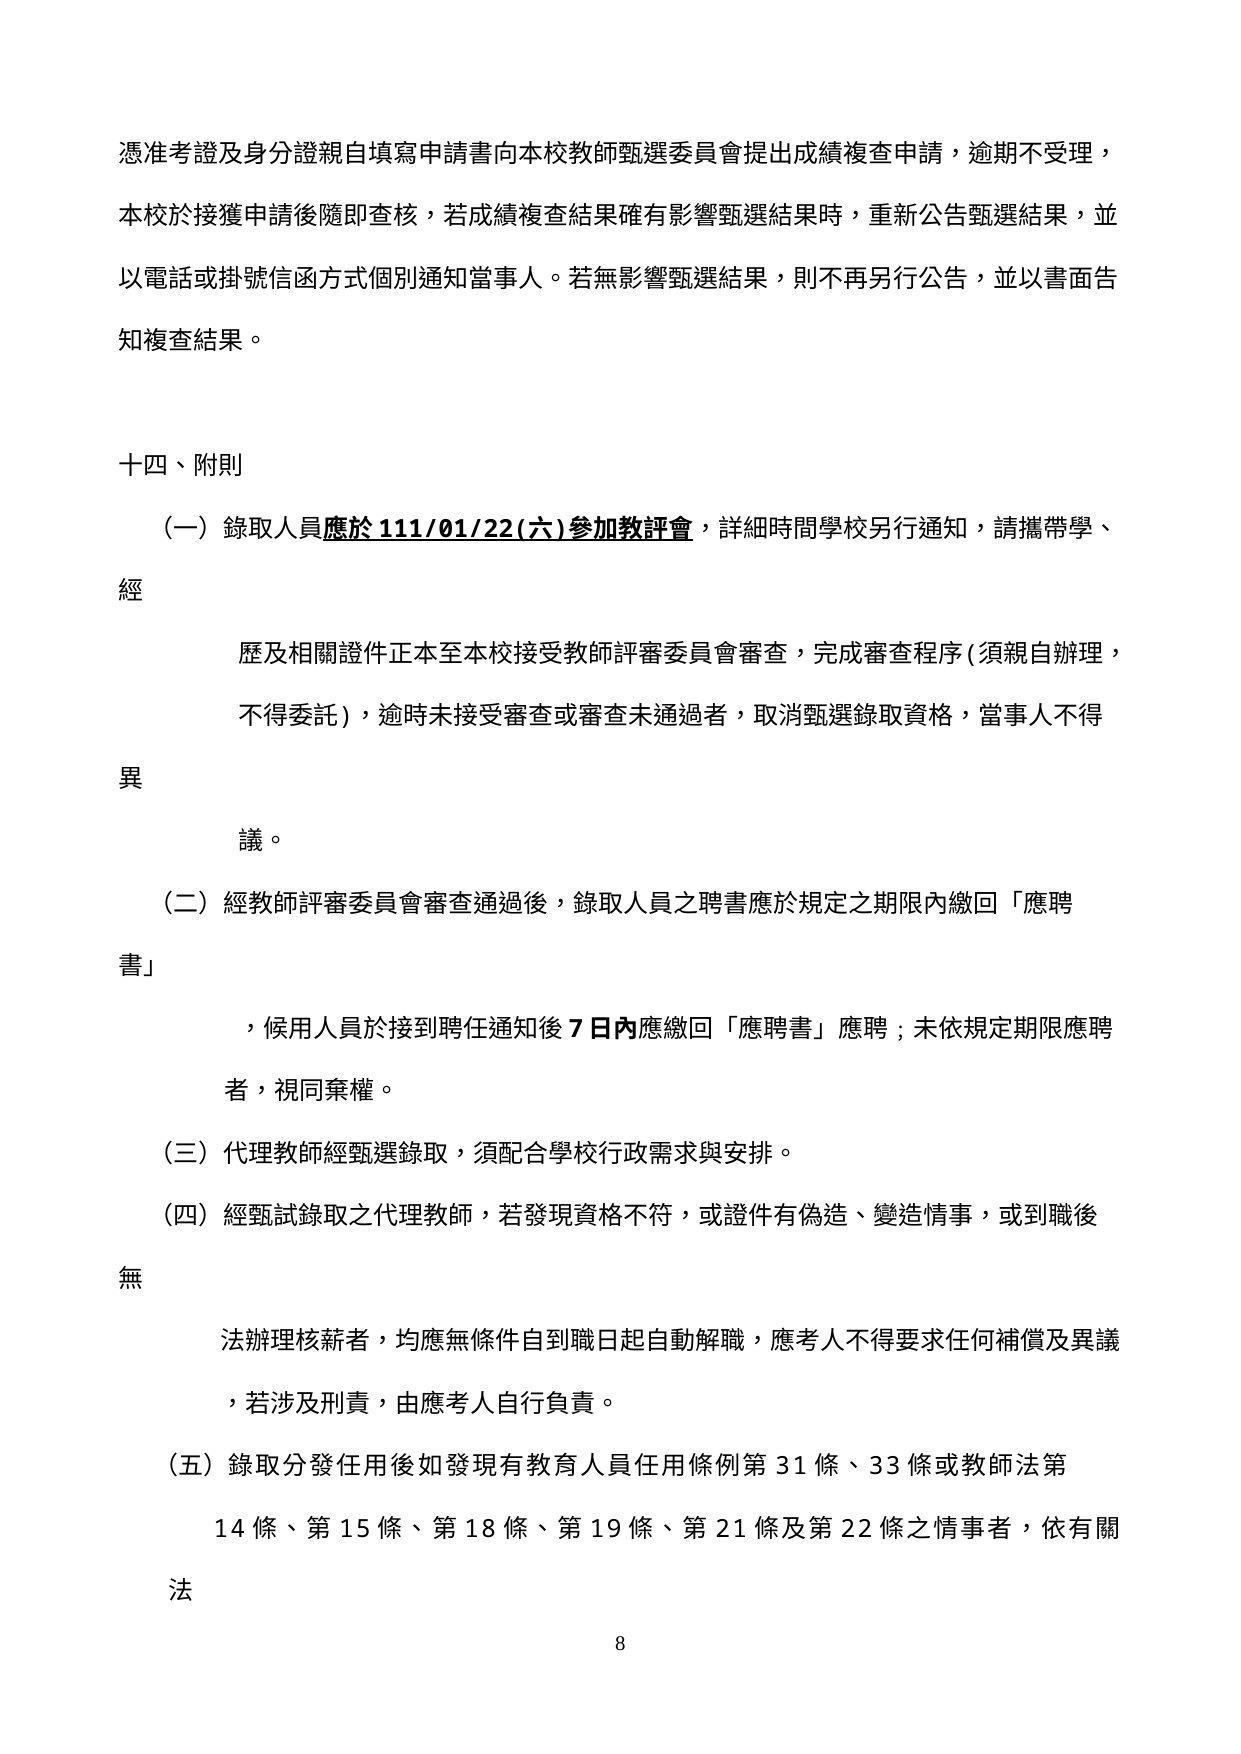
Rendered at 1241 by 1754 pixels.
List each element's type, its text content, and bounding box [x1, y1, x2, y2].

text （一）錄取人員應於111/01/22(六)參加教評會，詳細時間學校另行通知，請攜帶學、經 [118, 485, 1122, 610]
text 議。 [118, 797, 1122, 860]
text ，若涉及刑責，由應考人自行負責。 [118, 1360, 1122, 1422]
text ，候用人員於接到聘任通知後7日內應繳回「應聘書」應聘﹔未依規定期限應聘 [118, 985, 1122, 1047]
text （三）代理教師經甄選錄取，須配合學校行政需求與安排。 [118, 1110, 1122, 1172]
text 不得委託)，逾時未接受審查或審查未通過者，取消甄選錄取資格，當事人不得異 [118, 672, 1122, 797]
text （五）錄取分發任用後如發現有教育人員任用條例第31條、33條或教師法第 [123, 1422, 1122, 1485]
text 14條、第15條、第18條、第19條、第21條及第22條之情事者，依有關法 [168, 1485, 1122, 1610]
text （二）經教師評審委員會審查通過後，錄取人員之聘書應於規定之期限內繳回「應聘書」 [118, 860, 1122, 985]
text 歷及相關證件正本至本校接受教師評審委員會審查，完成審查程序(須親自辦理， [118, 610, 1122, 672]
text 十四、附則 [118, 422, 1122, 485]
text 法辦理核薪者，均應無條件自到職日起自動解職，應考人不得要求任何補償及異議 [118, 1297, 1122, 1360]
text 憑准考證及身分證親自填寫申請書向本校教師甄選委員會提出成績複查申請，逾期不受理，本校於接獲申請後隨即查核，若成績複查結果確有影響甄選結果時，重新公告甄選結果，並以電話或掛號信函方式個別通知當事人。若無影響甄選結果，則不再另行公告，並以書面告知複查結果。 [118, 110, 1122, 360]
text （四）經甄試錄取之代理教師，若發現資格不符，或證件有偽造、變造情事，或到職後無 [118, 1172, 1122, 1297]
text 者，視同棄權。 [118, 1047, 1122, 1110]
